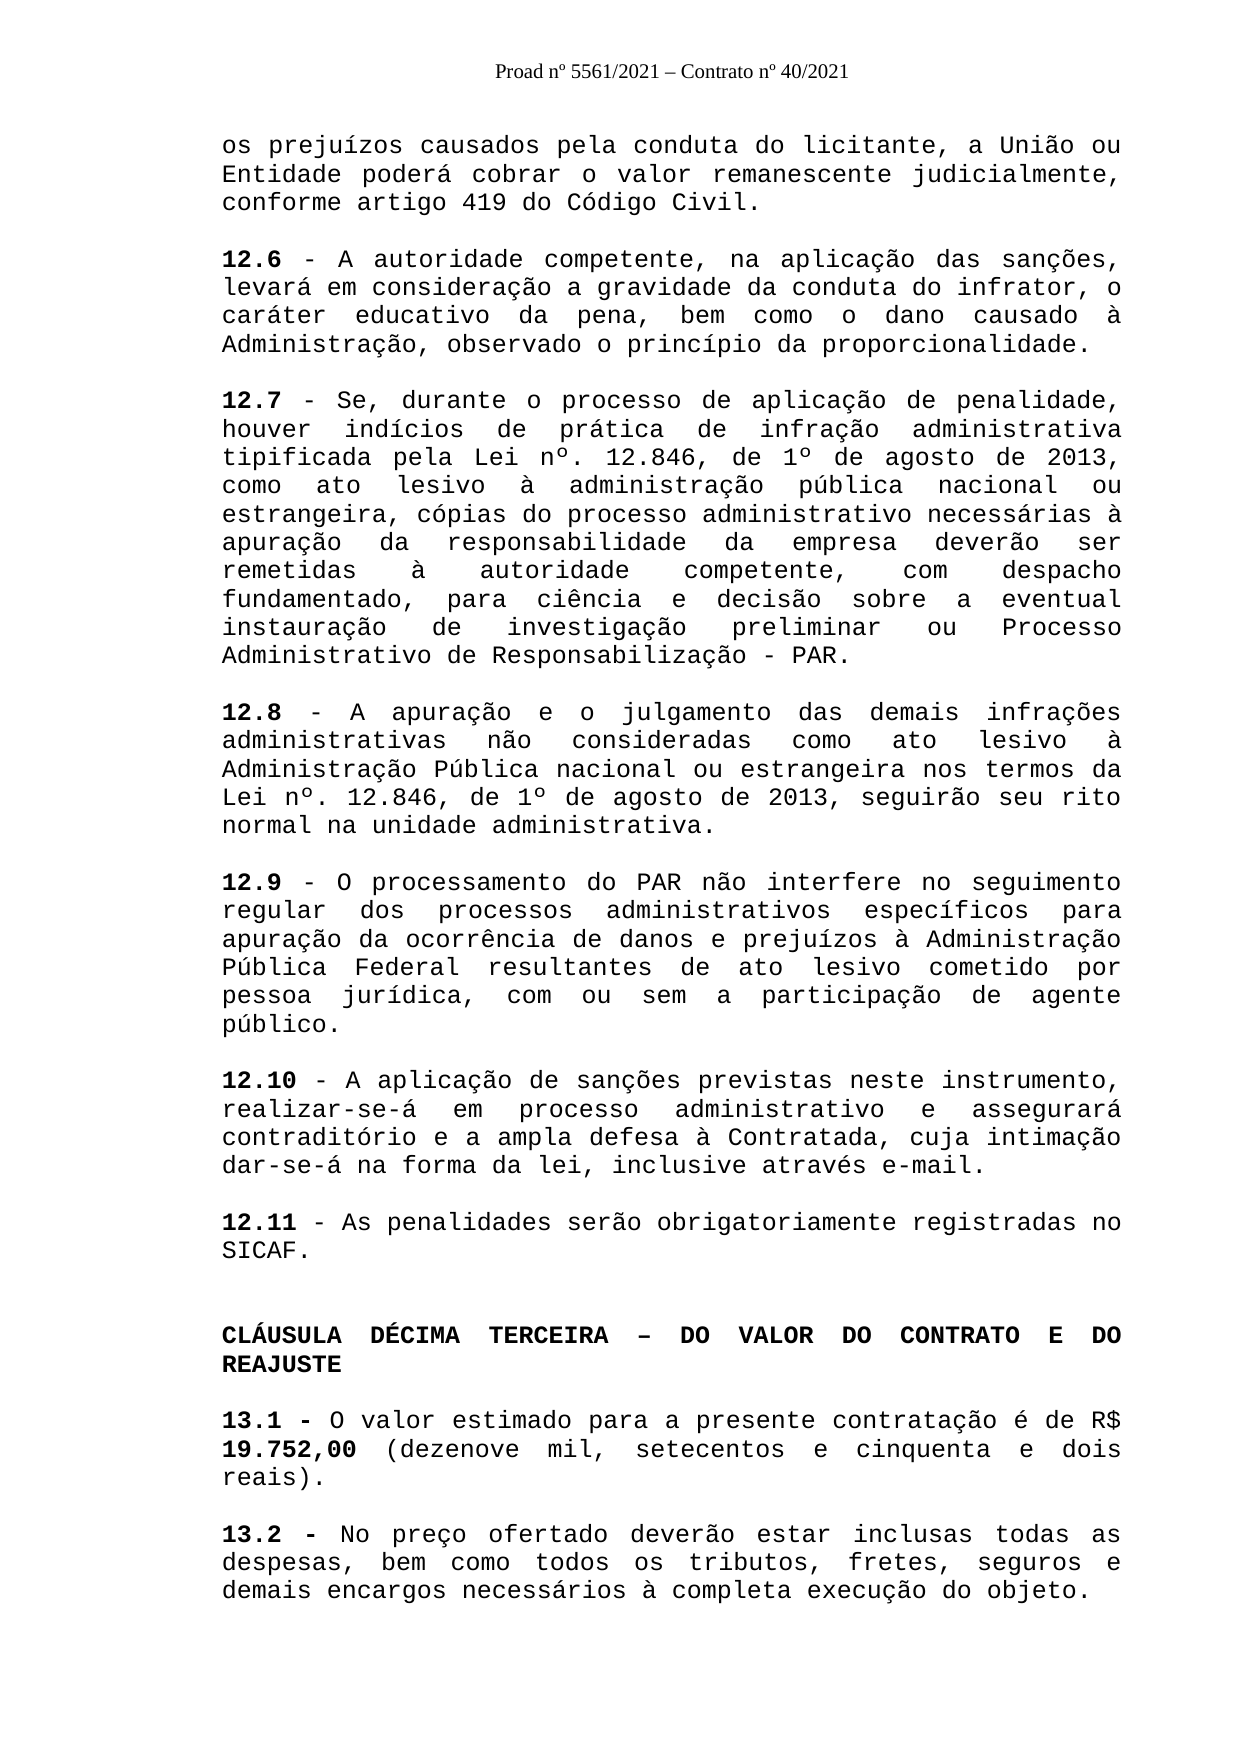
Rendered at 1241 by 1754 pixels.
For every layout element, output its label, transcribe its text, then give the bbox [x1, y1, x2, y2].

text 12.9 - O processamento do PAR não interfere no seguimento regular dos processos administrativos específicos para apuração da ocorrência de danos e prejuízos à Administração Pública Federal resultantes de ato lesivo cometido por pessoa jurídica, com ou sem a participação de agente público. [222, 869, 1122, 1039]
text os prejuízos causados pela conduta do licitante, a União ou Entidade poderá cobrar o valor remanescente judicialmente, conforme artigo 419 do Código Civil. [222, 133, 1122, 218]
text 13.1 - O valor estimado para a presente contratação é de R$ 19.752,00 (dezenove mil, setecentos e cinquenta e dois reais). [222, 1408, 1122, 1493]
text 13.2 - No preço ofertado deverão estar inclusas todas as despesas, bem como todos os tributos, fretes, seguros e demais encargos necessários à completa execução do objeto. [222, 1521, 1122, 1606]
text 12.11 - As penalidades serão obrigatoriamente registradas no SICAF. [222, 1209, 1122, 1266]
text 12.10 - A aplicação de sanções previstas neste instrumento, realizar-se-á em processo administrativo e assegurará contraditório e a ampla defesa à Contratada, cuja intimação dar-se-á na forma da lei, inclusive através e-mail. [222, 1068, 1122, 1181]
text 12.6 - A autoridade competente, na aplicação das sanções, levará em consideração a gravidade da conduta do infrator, o caráter educativo da pena, bem como o dano causado à Administração, observado o princípio da proporcionalidade. [222, 246, 1122, 359]
text 12.8 - A apuração e o julgamento das demais infrações administrativas não consideradas como ato lesivo à Administração Pública nacional ou estrangeira nos termos da Lei nº. 12.846, de 1º de agosto de 2013, seguirão seu rito normal na unidade administrativa. [222, 699, 1122, 841]
text CLÁUSULA DÉCIMA TERCEIRA – DO VALOR DO CONTRATO E DO REAJUSTE [222, 1323, 1122, 1379]
text 12.7 - Se, durante o processo de aplicação de penalidade, houver indícios de prática de infração administrativa tipificada pela Lei nº. 12.846, de 1º de agosto de 2013, como ato lesivo à administração pública nacional ou estrangeira, cópias do processo administrativo necessárias à apuração da responsabilidade da empresa deverão ser remetidas à autoridade competente, com despacho fundamentado, para ciência e decisão sobre a eventual instauração de investigação preliminar ou Processo Administrativo de Responsabilização - PAR. [222, 388, 1122, 671]
